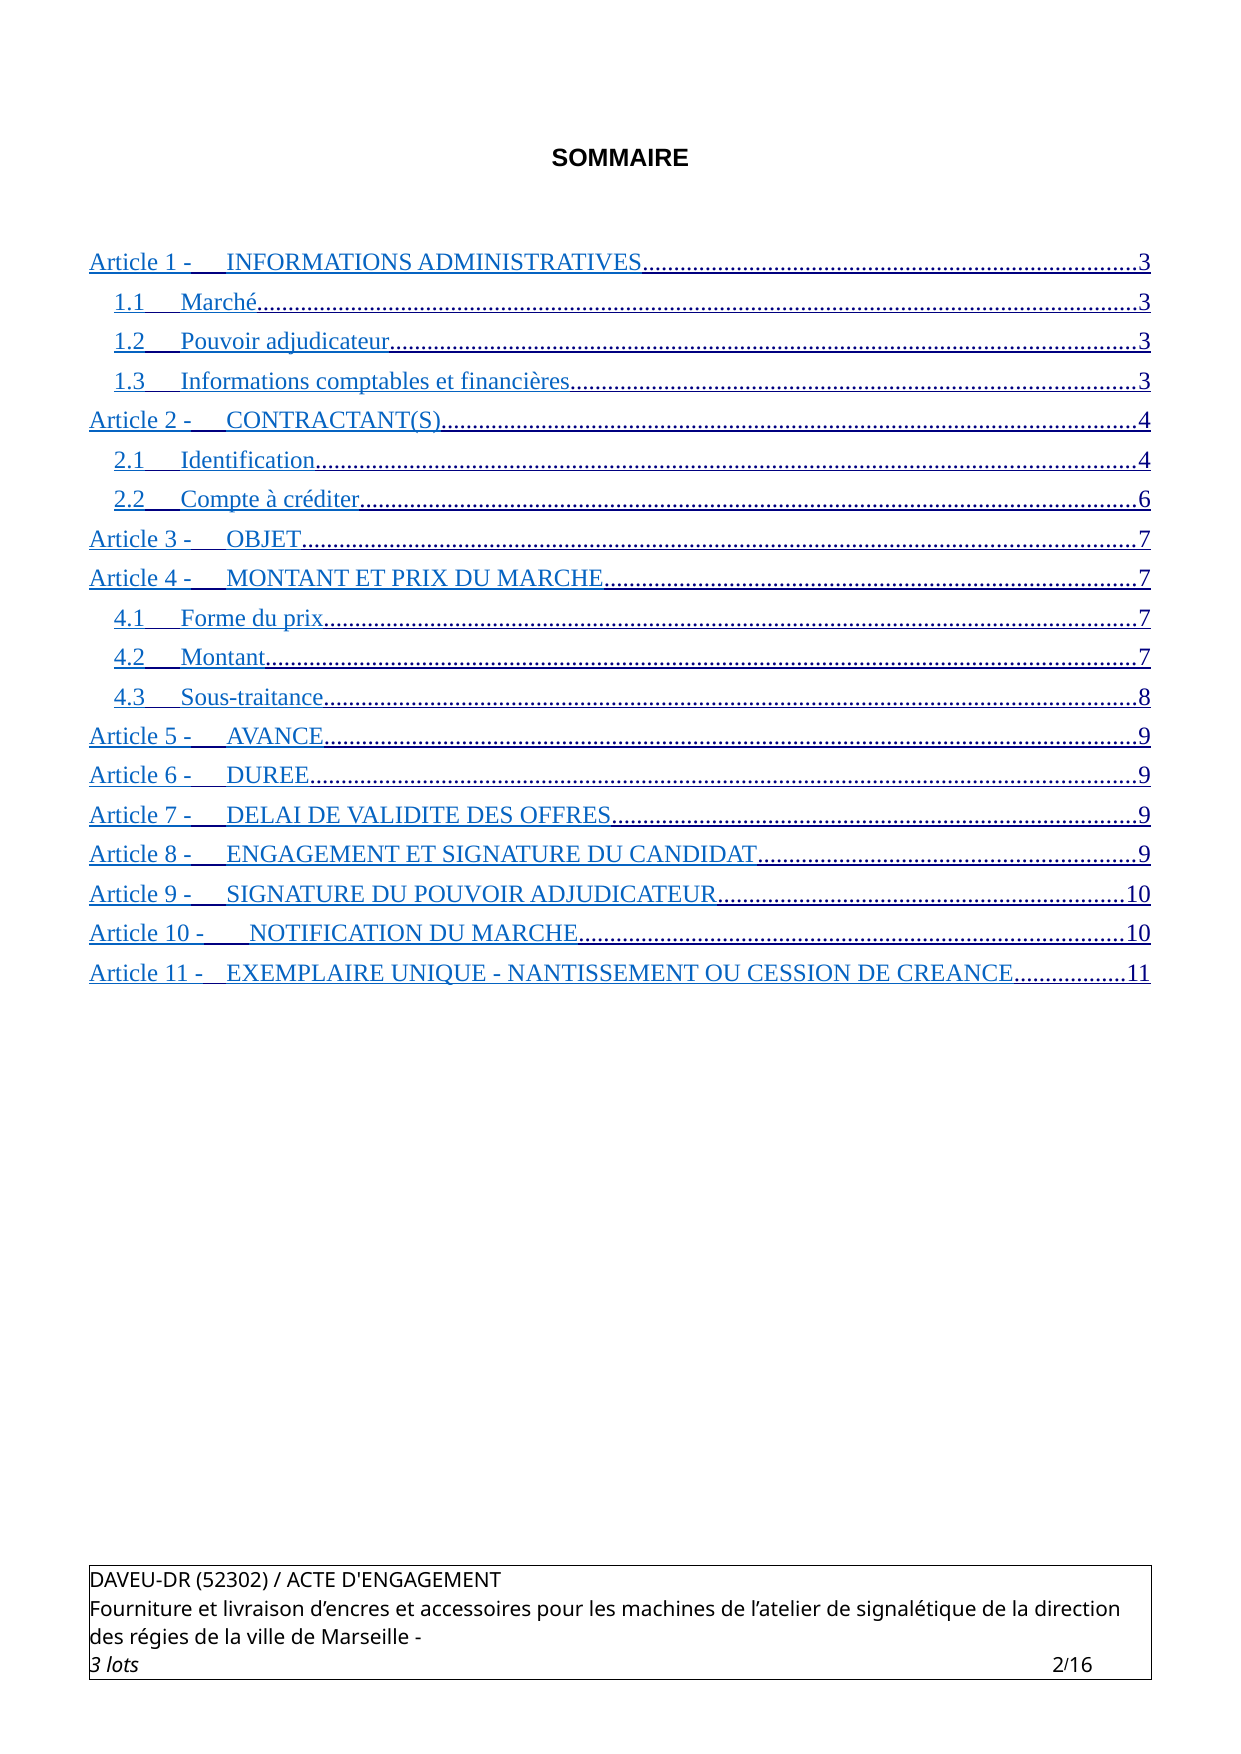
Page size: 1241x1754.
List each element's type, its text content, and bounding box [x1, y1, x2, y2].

text SOMMAIRE [89, 143, 1152, 172]
text 2.1 Identification 4 [114, 445, 1152, 474]
text Article 4 - MONTANT ET PRIX DU MARCHE 7 [89, 563, 1152, 592]
text 4.2 Montant 7 [114, 642, 1152, 671]
text 2.2 Compte à créditer 6 [114, 484, 1152, 513]
text Article 8 - ENGAGEMENT ET SIGNATURE DU CANDIDAT 9 [89, 839, 1152, 869]
text Article 9 - SIGNATURE DU POUVOIR ADJUDICATEUR 10 [89, 879, 1152, 908]
text 1.1 Marché 3 [114, 287, 1152, 316]
text Article 3 - OBJET 7 [89, 524, 1152, 553]
text 1.3 Informations comptables et financières 3 [114, 366, 1152, 395]
text 4.1 Forme du prix 7 [114, 603, 1152, 632]
text Article 2 - CONTRACTANT(S) 4 [89, 405, 1152, 434]
text 4.3 Sous-traitance 8 [114, 682, 1152, 711]
text Article 1 - INFORMATIONS ADMINISTRATIVES 3 [89, 247, 1152, 276]
text 1.2 Pouvoir adjudicateur 3 [114, 326, 1152, 355]
text Article 10 - NOTIFICATION DU MARCHE 10 [89, 918, 1152, 948]
text Article 11 - EXEMPLAIRE UNIQUE - NANTISSEMENT OU CESSION DE CREANCE 11 [89, 958, 1152, 987]
text Article 7 - DELAI DE VALIDITE DES OFFRES 9 [89, 800, 1152, 829]
text Article 6 - DUREE 9 [89, 761, 1152, 790]
text Article 5 - AVANCE 9 [89, 721, 1152, 750]
